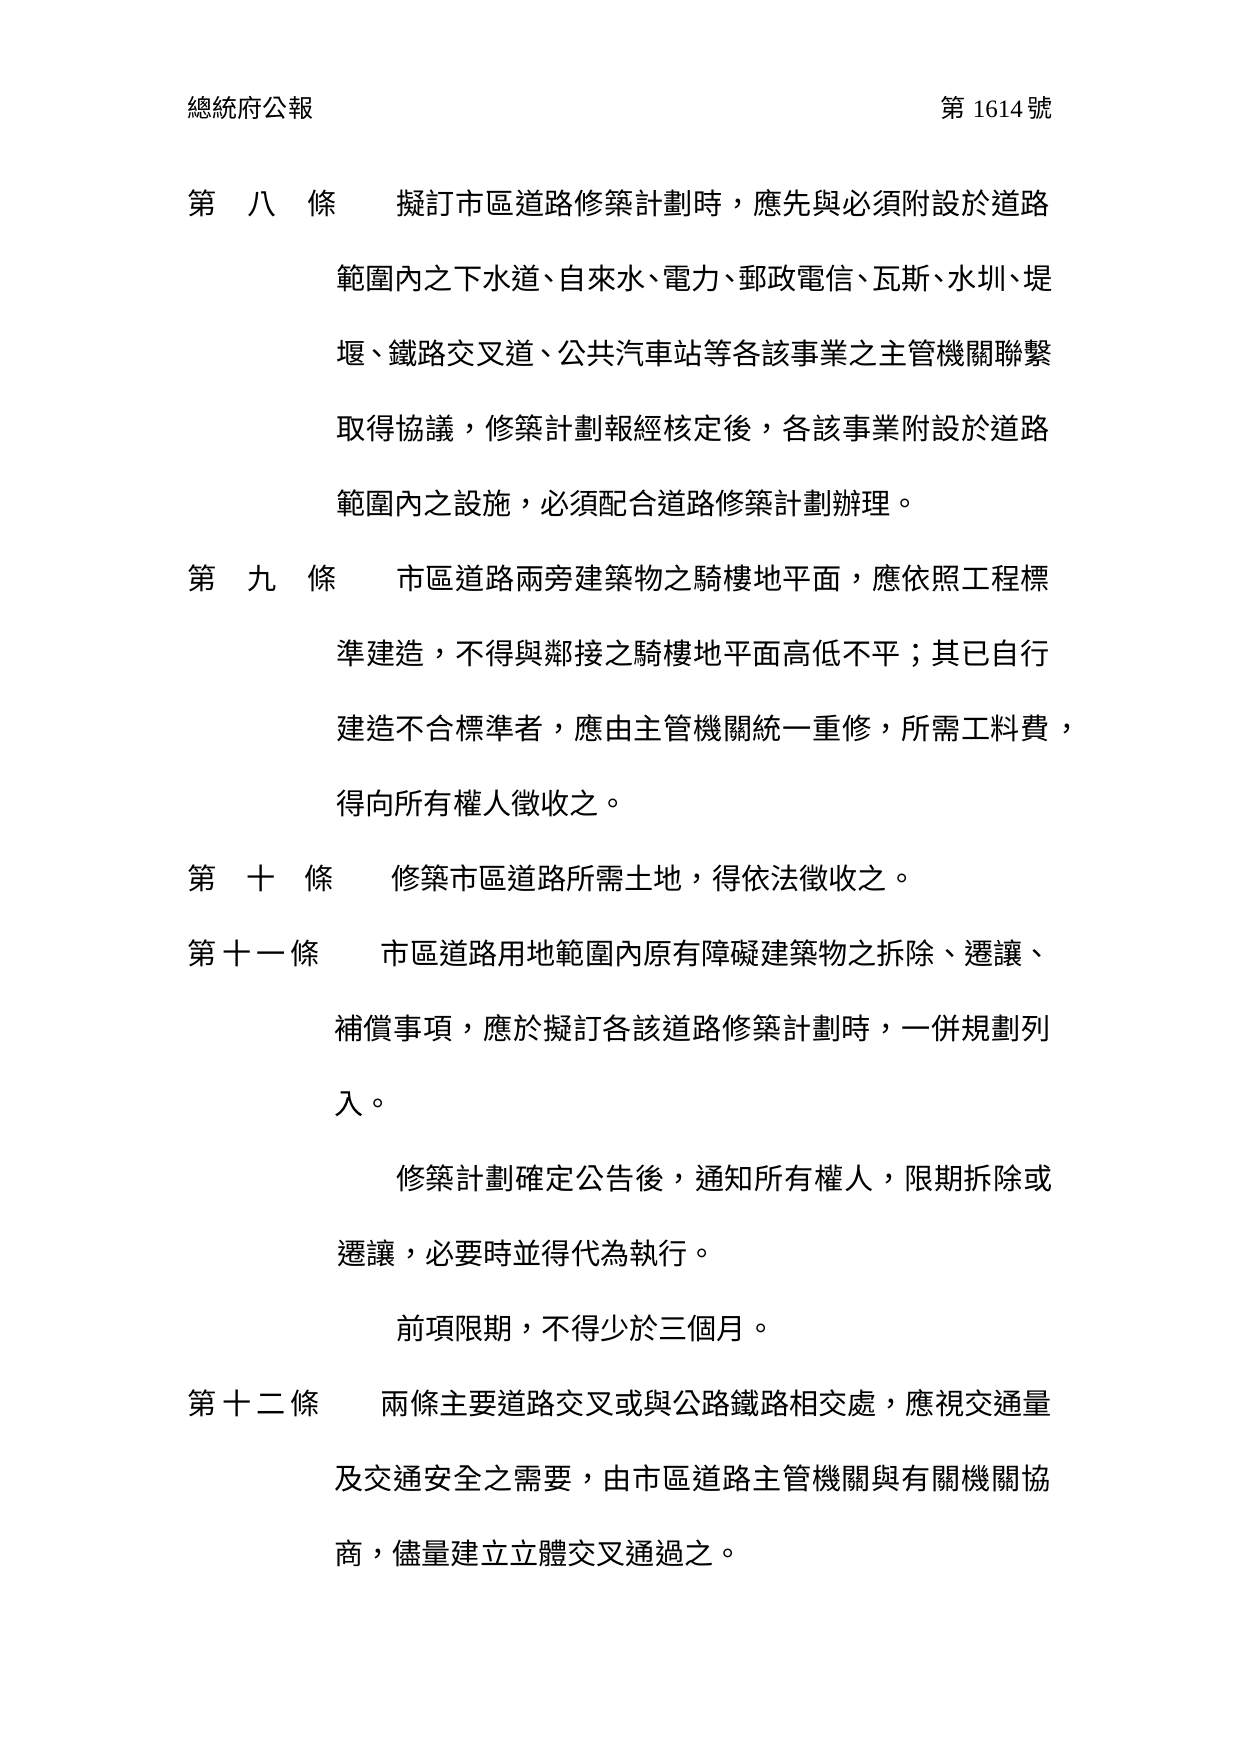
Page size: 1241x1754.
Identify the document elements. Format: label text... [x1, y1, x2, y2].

text 第 十 條 修築市區道路所需土地，得依法徵收之。 [187, 839, 1053, 914]
text 第十二條 兩條主要道路交叉或與公路鐵路相交處，應視交通量及交通安全之需要，由市區道路主管機關與有關機關協商，儘量建立立體交叉通過之。 [187, 1364, 1053, 1589]
text 第 九 條 市區道路兩旁建築物之騎樓地平面，應依照工程標準建造，不得與鄰接之騎樓地平面高低不平；其已自行建造不合標準者，應由主管機關統一重修，所需工料費，得向所有權人徵收之。 [187, 539, 1053, 839]
text 第十一條 市區道路用地範圍內原有障礙建築物之拆除、遷讓、補償事項，應於擬訂各該道路修築計劃時，一併規劃列入。 [187, 914, 1053, 1139]
text 第 八 條 擬訂市區道路修築計劃時，應先與必須附設於道路範圍內之下水道、自來水、電力、郵政電信、瓦斯、水圳、堤堰、鐵路交叉道、公共汽車站等各該事業之主管機關聯繫，取得協議，修築計劃報經核定後，各該事業附設於道路範圍內之設施，必須配合道路修築計劃辦理。 [187, 164, 1053, 539]
text 修築計劃確定公告後，通知所有權人，限期拆除或遷讓，必要時並得代為執行。 [337, 1139, 1053, 1289]
text 前項限期，不得少於三個月。 [337, 1289, 1053, 1364]
